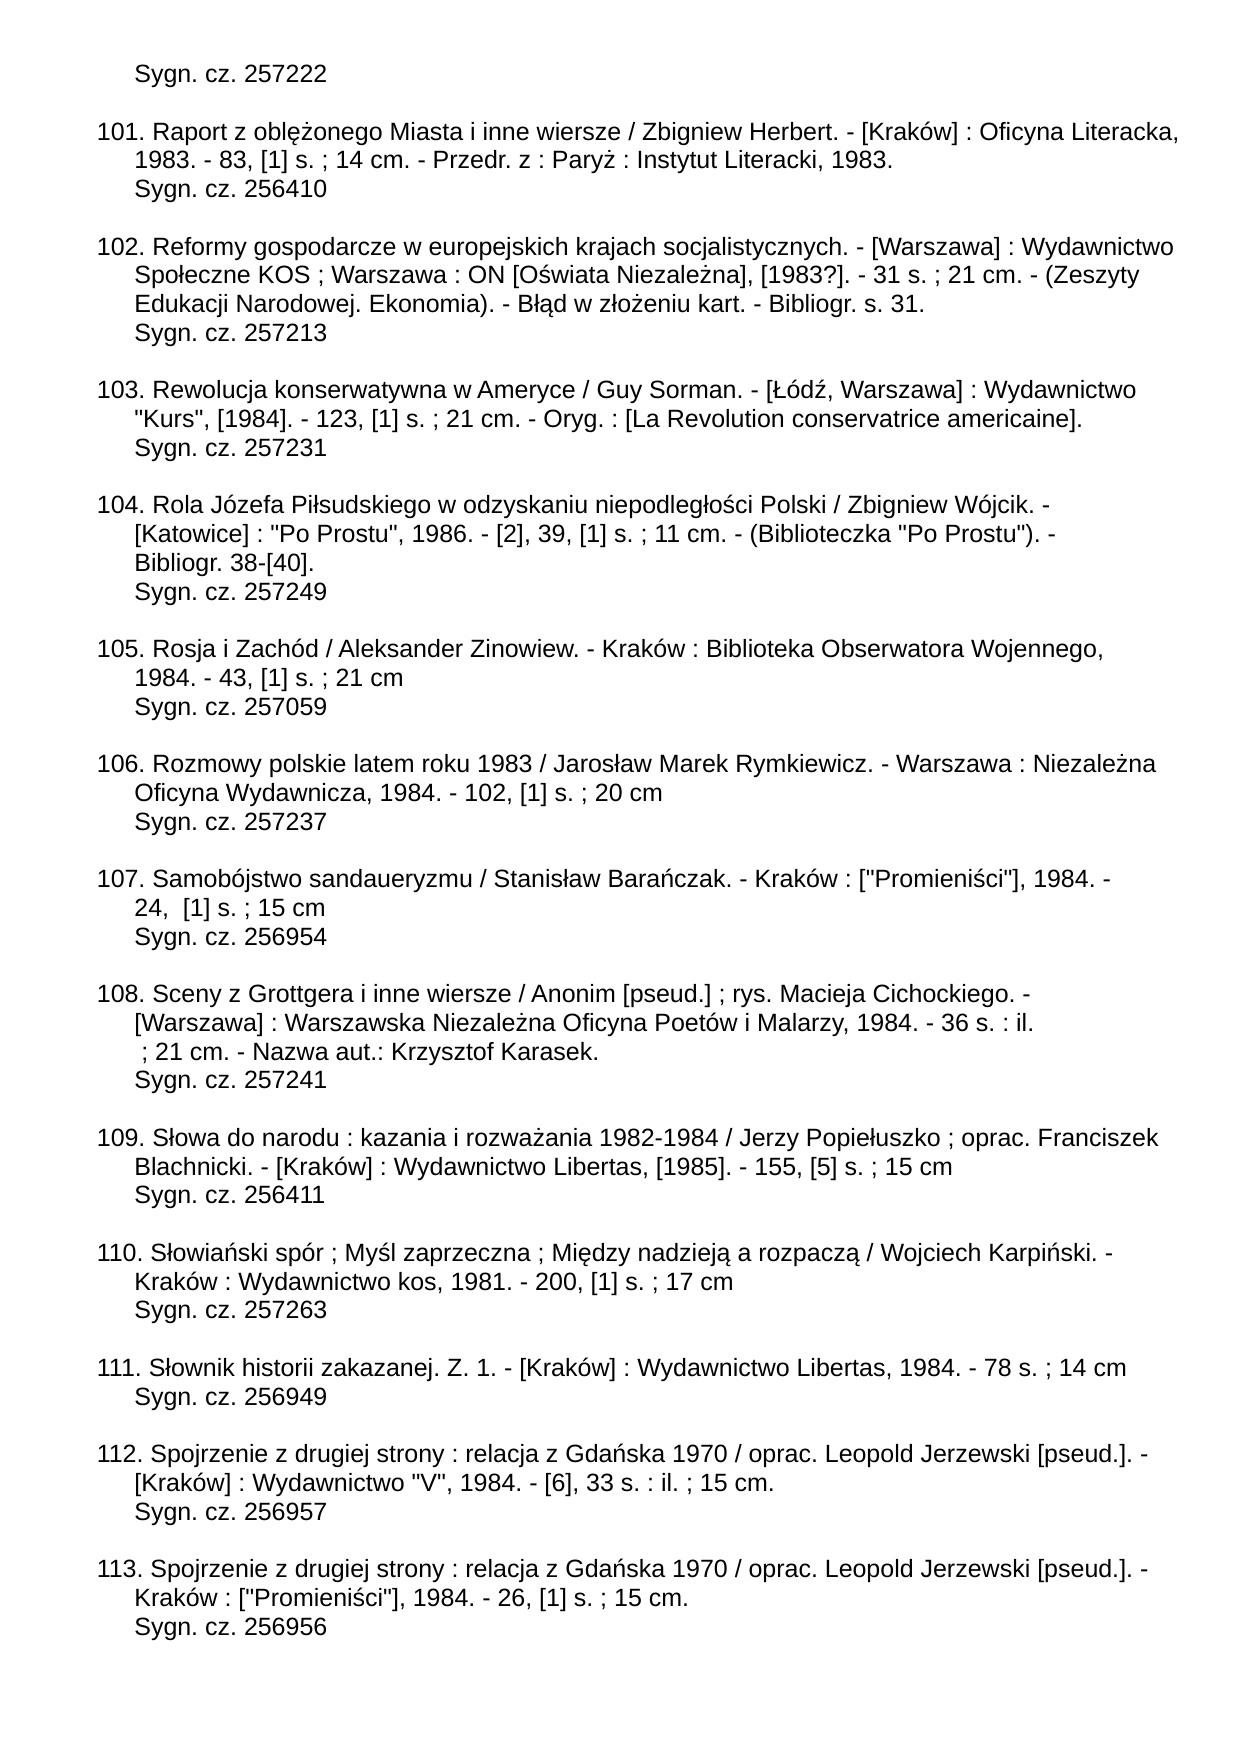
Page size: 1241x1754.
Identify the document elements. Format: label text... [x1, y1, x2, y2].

list Spojrzenie z drugiej strony : relacja z Gdańska 1970 / oprac. Leopold Jerzewski [pseud.]. - Kraków : ["Promieniści"], 1984. - 26, [1] s. ; 15 cm. Sygn. cz. 256956 [97, 1554, 1181, 1669]
list Słownik historii zakazanej. Z. 1. - [Kraków] : Wydawnictwo Libertas, 1984. - 78 s. ; 14 cm Sygn. cz. 256949 [97, 1353, 1181, 1439]
list Rewolucja konserwatywna w Ameryce / Guy Sorman. - [Łódź, Warszawa] : Wydawnictwo "Kurs", [1984]. - 123, [1] s. ; 21 cm. - Oryg. : [La Revolution conservatrice americaine]. Sygn. cz. 257231 [97, 375, 1181, 490]
list Sceny z Grottgera i inne wiersze / Anonim [pseud.] ; rys. Macieja Cichockiego. - [Warszawa] : Warszawska Niezależna Oficyna Poetów i Malarzy, 1984. - 36 s. : il. ; 21 cm. - Nazwa aut.: Krzysztof Karasek. Sygn. cz. 257241 [97, 979, 1181, 1123]
list Rozmowy polskie latem roku 1983 / Jarosław Marek Rymkiewicz. - Warszawa : Niezależna Oficyna Wydawnicza, 1984. - 102, [1] s. ; 20 cm Sygn. cz. 257237 [97, 749, 1181, 864]
list Słowa do narodu : kazania i rozważania 1982-1984 / Jerzy Popiełuszko ; oprac. Franciszek Blachnicki. - [Kraków] : Wydawnictwo Libertas, [1985]. - 155, [5] s. ; 15 cm Sygn. cz. 256411 [97, 1123, 1181, 1238]
list Rola Józefa Piłsudskiego w odzyskaniu niepodległości Polski / Zbigniew Wójcik. - [Katowice] : "Po Prostu", 1986. - [2], 39, [1] s. ; 11 cm. - (Biblioteczka "Po Prostu"). - Bibliogr. 38-[40]. Sygn. cz. 257249 [97, 490, 1181, 634]
list Reformy gospodarcze w europejskich krajach socjalistycznych. - [Warszawa] : Wydawnictwo Społeczne KOS ; Warszawa : ON [Oświata Niezależna], [1983?]. - 31 s. ; 21 cm. - (Zeszyty Edukacji Narodowej. Ekonomia). - Błąd w złożeniu kart. - Bibliogr. s. 31. Sygn. cz. 257213 [97, 232, 1181, 375]
list Słowiański spór ; Myśl zaprzeczna ; Między nadzieją a rozpaczą / Wojciech Karpiński. - Kraków : Wydawnictwo kos, 1981. - 200, [1] s. ; 17 cm Sygn. cz. 257263 [97, 1238, 1181, 1353]
list Rosja i Zachód / Aleksander Zinowiew. - Kraków : Biblioteka Obserwatora Wojennego, 1984. - 43, [1] s. ; 21 cm Sygn. cz. 257059 [97, 634, 1181, 749]
list Samobójstwo sandaueryzmu / Stanisław Barańczak. - Kraków : ["Promieniści"], 1984. - 24, [1] s. ; 15 cm Sygn. cz. 256954 [97, 864, 1181, 979]
list Sygn. cz. 257222 [97, 59, 1181, 117]
list Spojrzenie z drugiej strony : relacja z Gdańska 1970 / oprac. Leopold Jerzewski [pseud.]. - [Kraków] : Wydawnictwo "V", 1984. - [6], 33 s. : il. ; 15 cm. Sygn. cz. 256957 [97, 1439, 1181, 1554]
list Raport z oblężonego Miasta i inne wiersze / Zbigniew Herbert. - [Kraków] : Oficyna Literacka, 1983. - 83, [1] s. ; 14 cm. - Przedr. z : Paryż : Instytut Literacki, 1983. Sygn. cz. 256410 [97, 117, 1181, 232]
